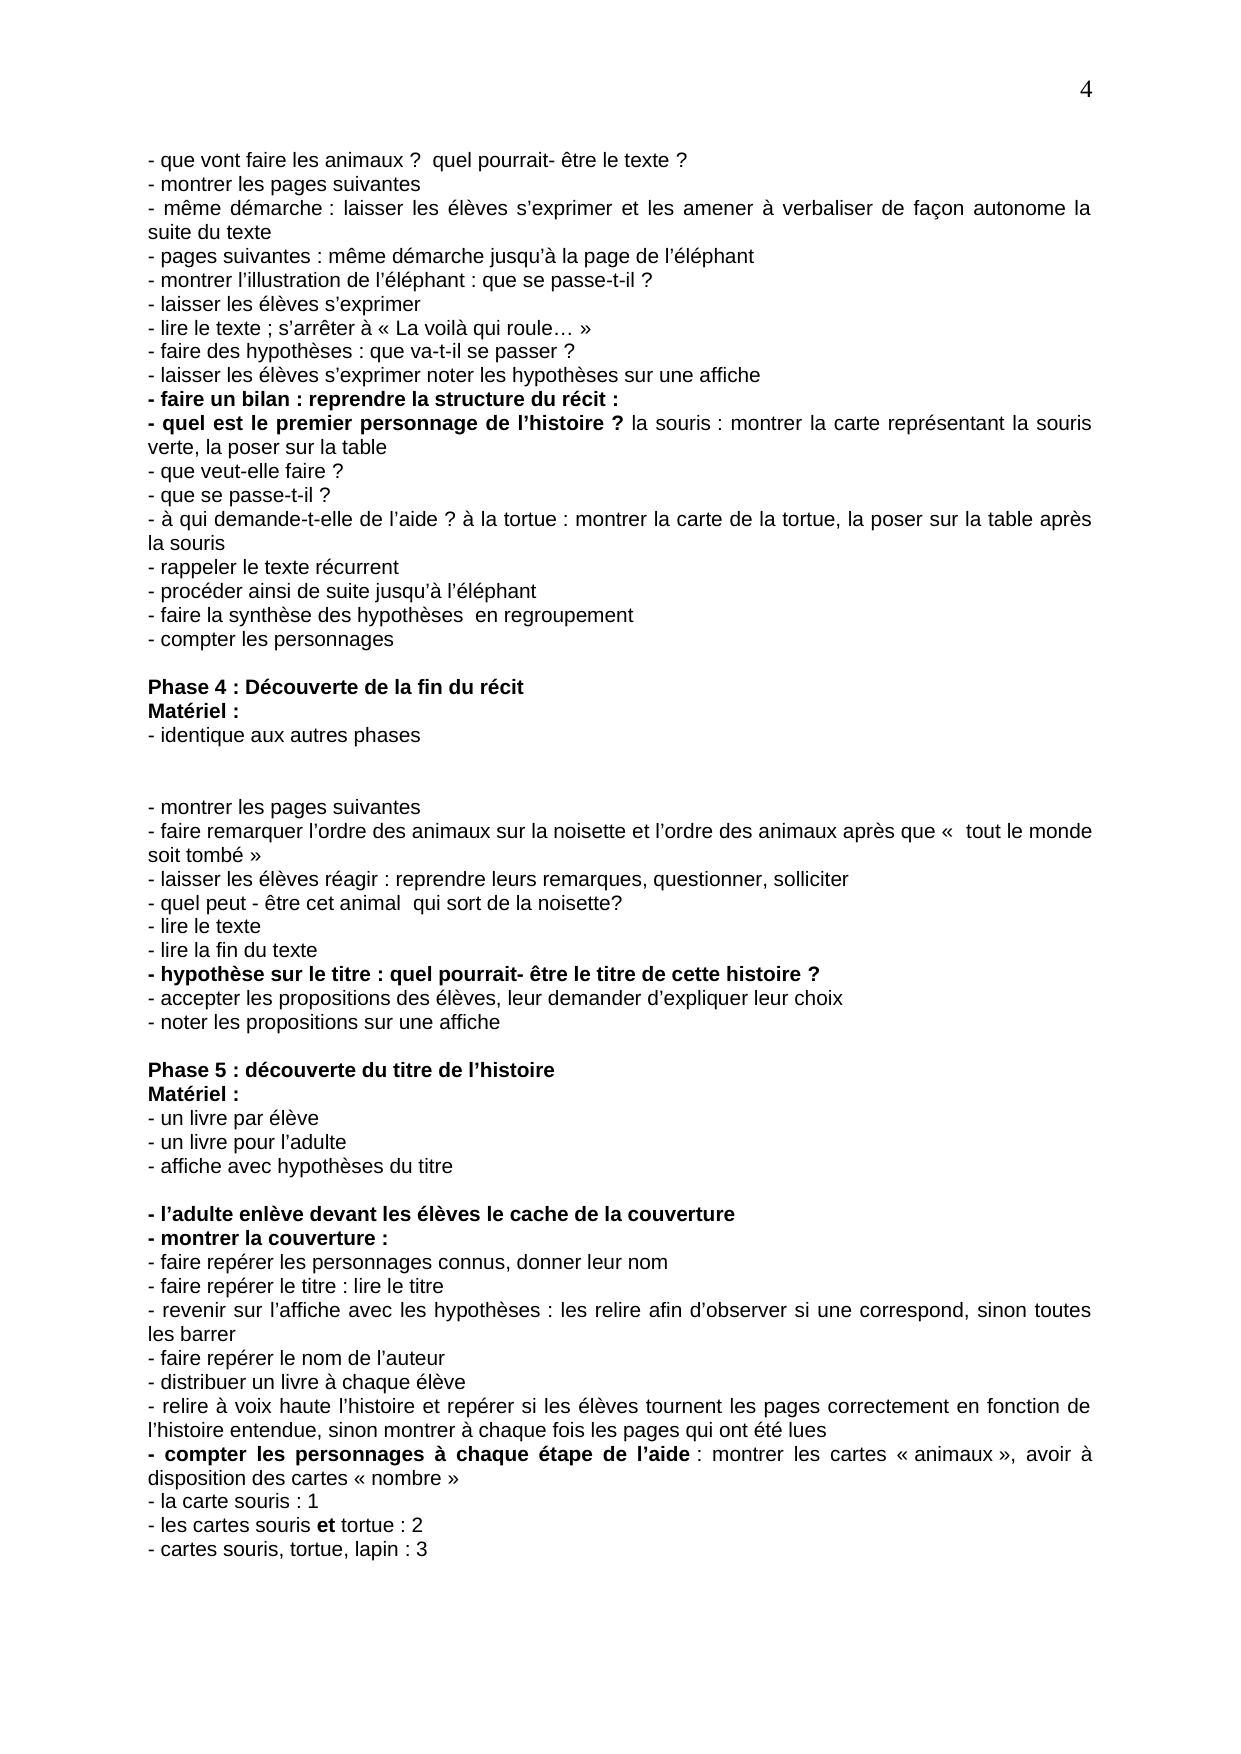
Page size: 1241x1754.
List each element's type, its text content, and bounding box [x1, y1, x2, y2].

text - laisser les élèves s’exprimer noter les hypothèses sur une affiche [148, 363, 1093, 387]
text - quel peut - être cet animal qui sort de la noisette? [148, 890, 1093, 914]
text - à qui demande-t-elle de l’aide ? à la tortue : montrer la carte de la tortue, la poser sur la table après la souris [148, 507, 1093, 555]
text - affiche avec hypothèses du titre [148, 1154, 1093, 1178]
text - lire la fin du texte [148, 938, 1093, 962]
text Matériel : [148, 699, 1093, 723]
text - laisser les élèves réagir : reprendre leurs remarques, questionner, solliciter [148, 866, 1093, 890]
text - que vont faire les animaux ? quel pourrait- être le texte ? [148, 148, 1093, 172]
text - faire la synthèse des hypothèses en regroupement [148, 603, 1093, 627]
text - faire un bilan : reprendre la structure du récit : [148, 387, 1093, 411]
text - la carte souris : 1 [148, 1489, 1093, 1513]
text - identique aux autres phases [148, 723, 1093, 747]
text - compter les personnages à chaque étape de l’aide : montrer les cartes « animaux », avoir à disposition des cartes « nombre » [148, 1441, 1093, 1489]
text - hypothèse sur le titre : quel pourrait- être le titre de cette histoire ? [148, 962, 1093, 986]
text - laisser les élèves s’exprimer [148, 291, 1093, 315]
text - compter les personnages [148, 627, 1093, 651]
text - montrer l’illustration de l’éléphant : que se passe-t-il ? [148, 267, 1093, 291]
text - montrer les pages suivantes [148, 794, 1093, 818]
text - un livre pour l’adulte [148, 1130, 1093, 1154]
text Phase 5 : découverte du titre de l’histoire [148, 1058, 1093, 1082]
text - faire repérer le titre : lire le titre [148, 1274, 1093, 1298]
text - cartes souris, tortue, lapin : 3 [148, 1537, 1093, 1561]
text - lire le texte [148, 914, 1093, 938]
text - procéder ainsi de suite jusqu’à l’éléphant [148, 579, 1093, 603]
text - revenir sur l’affiche avec les hypothèses : les relire afin d’observer si une correspond, sinon toutes les barrer [148, 1298, 1093, 1346]
text - montrer les pages suivantes [148, 172, 1093, 196]
text - rappeler le texte récurrent [148, 555, 1093, 579]
text Matériel : [148, 1082, 1093, 1106]
text - faire remarquer l’ordre des animaux sur la noisette et l’ordre des animaux après que « tout le monde soit tombé » [148, 818, 1093, 866]
text - l’adulte enlève devant les élèves le cache de la couverture [148, 1202, 1093, 1226]
text - pages suivantes : même démarche jusqu’à la page de l’éléphant [148, 243, 1093, 267]
text - distribuer un livre à chaque élève [148, 1369, 1093, 1393]
text - quel est le premier personnage de l’histoire ? la souris : montrer la carte représentant la souris verte, la poser sur la table [148, 411, 1093, 459]
text - même démarche : laisser les élèves s’exprimer et les amener à verbaliser de façon autonome la suite du texte [148, 196, 1093, 243]
text - relire à voix haute l’histoire et repérer si les élèves tournent les pages correctement en fonction de l’histoire entendue, sinon montrer à chaque fois les pages qui ont été lues [148, 1393, 1093, 1441]
text - que se passe-t-il ? [148, 483, 1093, 507]
text - un livre par élève [148, 1106, 1093, 1130]
text - noter les propositions sur une affiche [148, 1010, 1093, 1034]
text - montrer la couverture : [148, 1226, 1093, 1250]
text Phase 4 : Découverte de la fin du récit [148, 675, 1093, 699]
text - faire repérer le nom de l’auteur [148, 1346, 1093, 1369]
text - les cartes souris et tortue : 2 [148, 1513, 1093, 1537]
text - accepter les propositions des élèves, leur demander d’expliquer leur choix [148, 986, 1093, 1010]
text - faire des hypothèses : que va-t-il se passer ? [148, 339, 1093, 363]
text - faire repérer les personnages connus, donner leur nom [148, 1250, 1093, 1274]
text - lire le texte ; s’arrêter à « La voilà qui roule… » [148, 315, 1093, 339]
text - que veut-elle faire ? [148, 459, 1093, 483]
